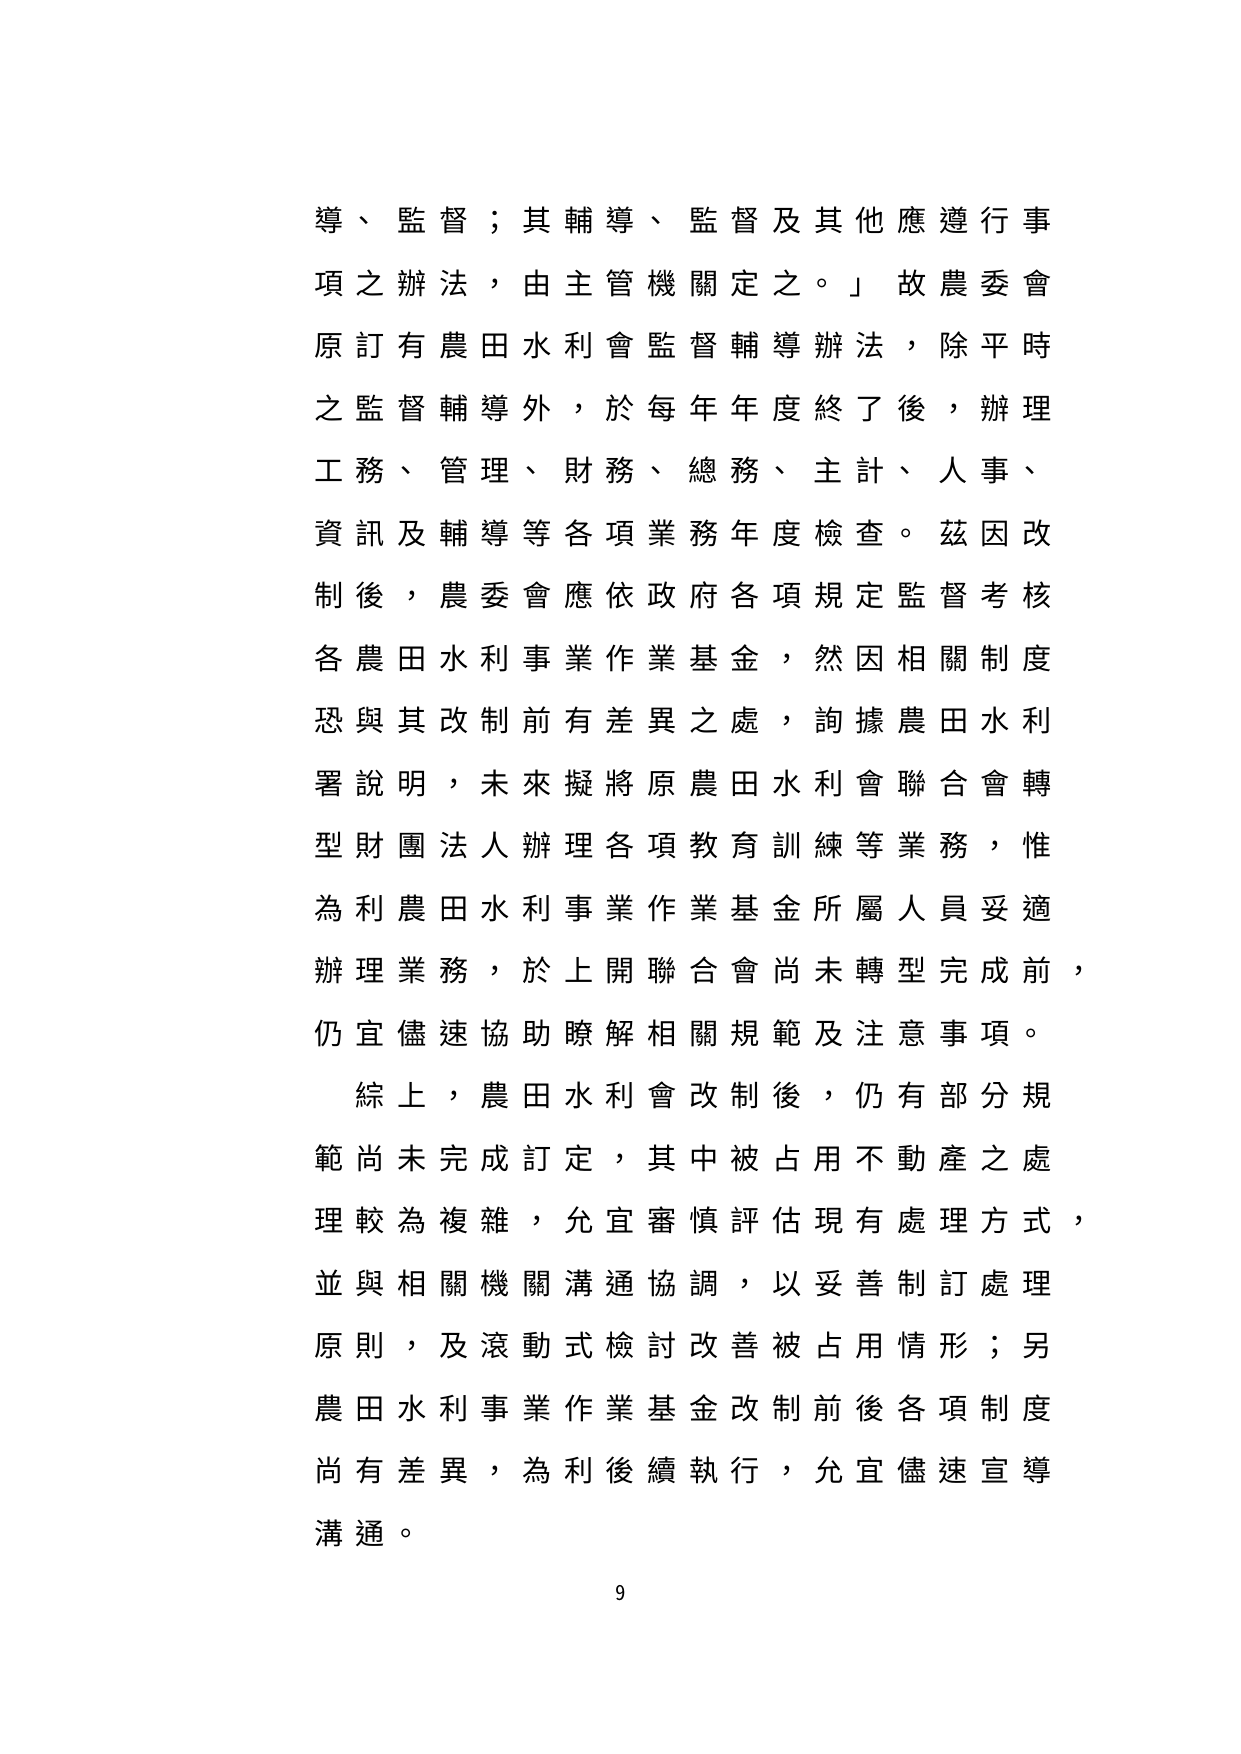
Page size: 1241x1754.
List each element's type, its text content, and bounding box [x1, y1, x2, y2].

text 綜上，農田水利會改制後，仍有部分規範尚未完成訂定，其中被占用不動產之處理較為複雜，允宜審慎評估現有處理方式，並與相關機關溝通協調，以妥善制訂處理原則，及滾動式檢討改善被占用情形；另農田水利事業作業基金改制前後各項制度尚有差異，為利後續執行，允宜儘速宣導溝通。 [271, 1052, 1058, 1552]
text 依據原農田水利會組織通則第35條規定：「農田水利會之業務，應受主管機關之輔導、監督；其輔導、監督及其他應遵行事項之辦法，由主管機關定之。」故農委會原訂有農田水利會監督輔導辦法，除平時之監督輔導外，於每年年度終了後，辦理工務、管理、財務、總務、主計、人事、資訊及輔導等各項業務年度檢查。茲因改制後，農委會應依政府各項規定監督考核各農田水利事業作業基金，然因相關制度恐與其改制前有差異之處，詢據農田水利署說明，未來擬將原農田水利會聯合會轉型財團法人辦理各項教育訓練等業務，惟為利農田水利事業作業基金所屬人員妥適辦理業務，於上開聯合會尚未轉型完成前，仍宜儘速協助瞭解相關規範及注意事項。 [271, 177, 1058, 1052]
